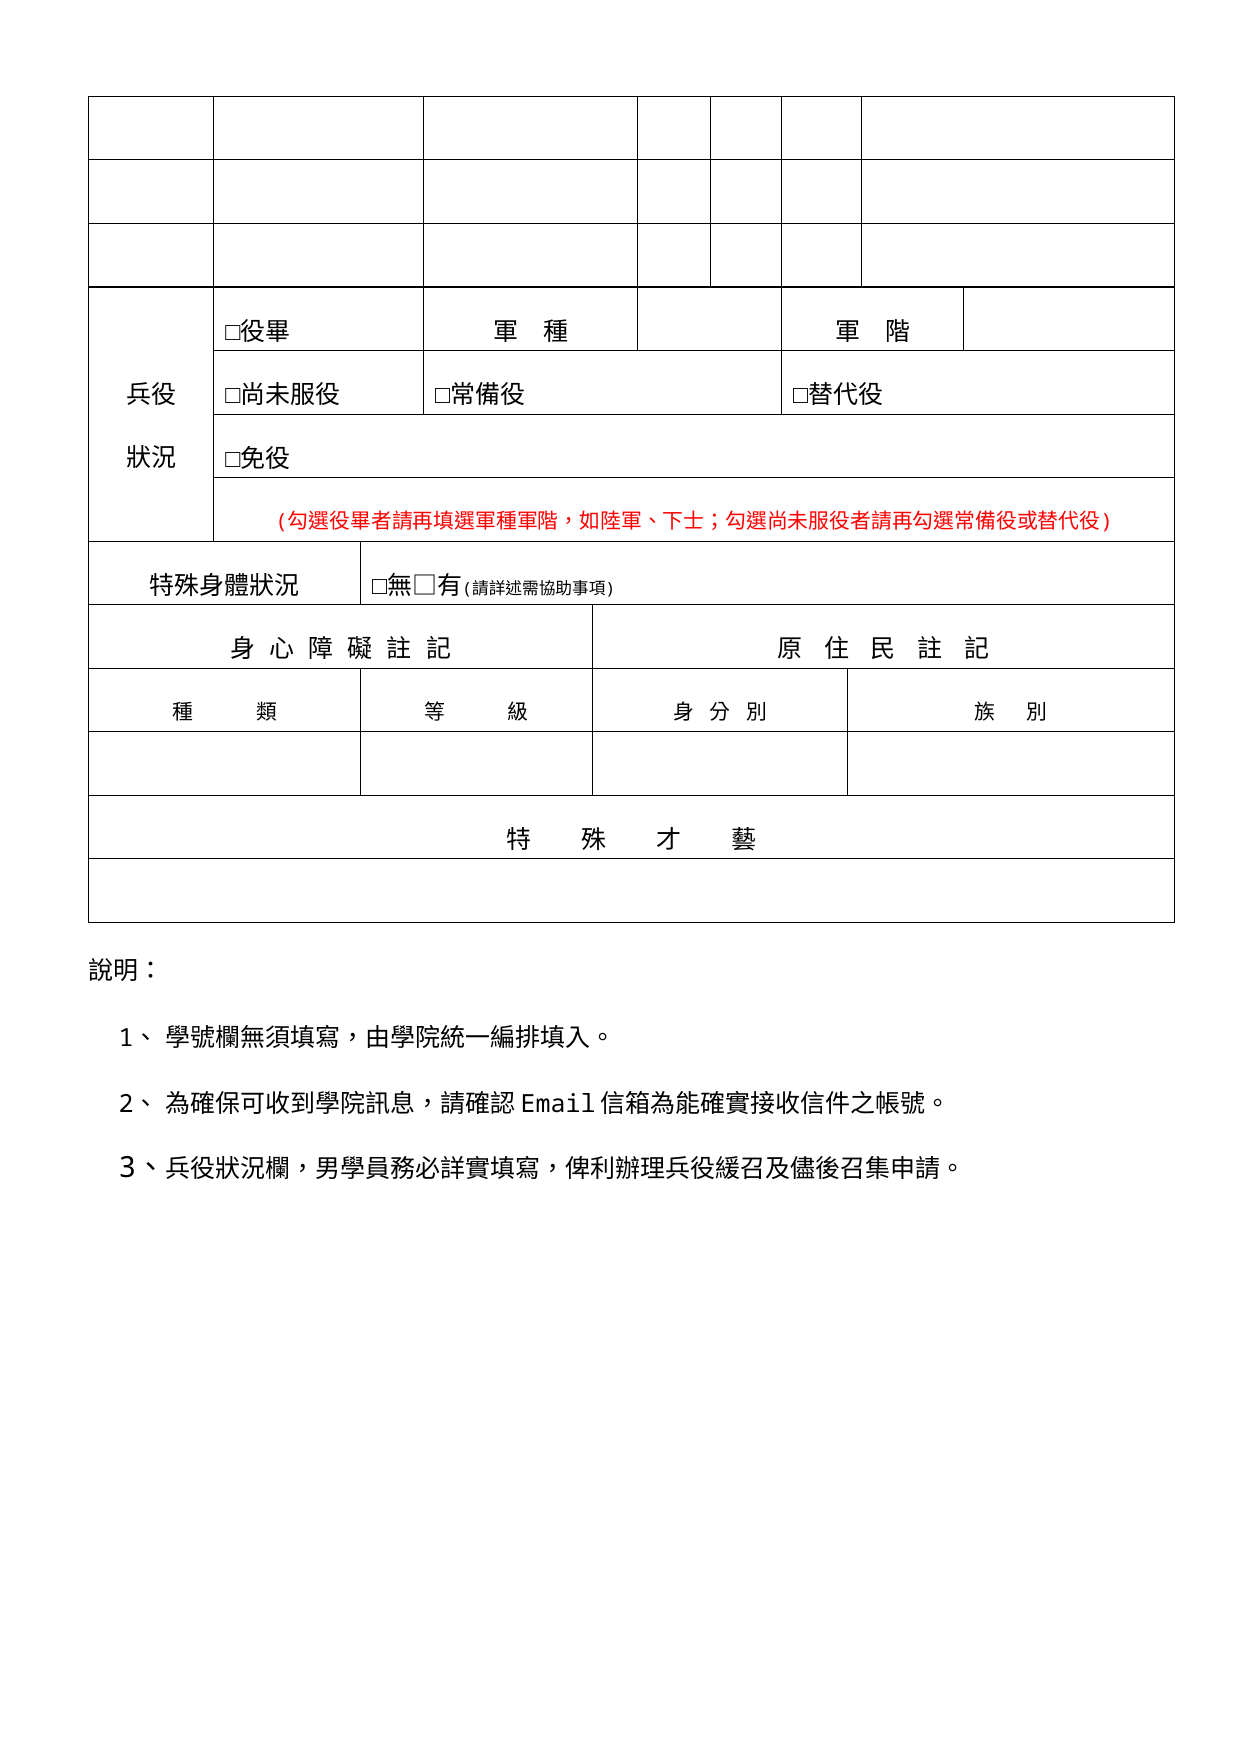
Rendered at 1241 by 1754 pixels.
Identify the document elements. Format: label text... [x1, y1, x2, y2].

table_cell [862, 224, 1174, 286]
table_cell 等級 [361, 669, 592, 731]
table_cell [638, 160, 710, 223]
table_cell □無□有(請詳述需協助事項) [361, 542, 1174, 604]
table_cell (勾選役畢者請再填選軍種軍階，如陸軍、下士；勾選尚未服役者請再勾選常備役或替代役) [214, 478, 1174, 541]
table_cell 特殊才藝 [89, 796, 1174, 858]
table_cell [424, 97, 637, 159]
table_cell 軍種 [424, 288, 637, 350]
list 學號欄無須填寫，由學院統一編排填入。 [118, 994, 1152, 1056]
table_cell [214, 160, 423, 223]
table_cell [964, 288, 1174, 350]
table_cell [862, 97, 1174, 159]
table_cell [424, 160, 637, 223]
table_cell [782, 224, 861, 286]
table_cell 身心障礙註記 [89, 605, 592, 668]
table_cell 族別 [848, 669, 1174, 731]
table_cell □尚未服役 [214, 351, 423, 413]
table_cell [89, 97, 213, 159]
table_cell [638, 288, 781, 350]
table_cell [89, 732, 360, 795]
table_cell [862, 160, 1174, 223]
table_cell [711, 224, 781, 286]
text 說明： [89, 927, 1152, 989]
list 兵役狀況欄，男學員務必詳實填寫，俾利辦理兵役緩召及儘後召集申請。 [118, 1123, 1152, 1185]
table_cell 軍階 [782, 288, 963, 350]
table_cell [214, 97, 423, 159]
table_cell □免役 [214, 415, 1174, 477]
table_cell [638, 97, 710, 159]
table_cell □常備役 [424, 351, 781, 413]
table_cell [361, 732, 592, 795]
table_cell □役畢 [214, 288, 423, 350]
table_cell 種類 [89, 669, 360, 731]
table_cell [214, 224, 423, 286]
table_cell [89, 160, 213, 223]
table_cell 特殊身體狀況 [89, 542, 360, 604]
table_cell [711, 97, 781, 159]
table_cell [848, 732, 1174, 795]
table_cell 原住民註記 [593, 605, 1174, 668]
table_cell [424, 224, 637, 286]
table_cell □替代役 [782, 351, 1174, 413]
table_cell [782, 97, 861, 159]
table_cell [89, 224, 213, 286]
table_cell [89, 859, 1174, 922]
table_cell [593, 732, 847, 795]
table_cell 身分別 [593, 669, 847, 731]
table_cell [711, 160, 781, 223]
table_cell [782, 160, 861, 223]
table_cell 兵役 狀況 [89, 288, 213, 541]
table_cell [638, 224, 710, 286]
list 為確保可收到學院訊息，請確認Email信箱為能確實接收信件之帳號。 [118, 1060, 1152, 1123]
